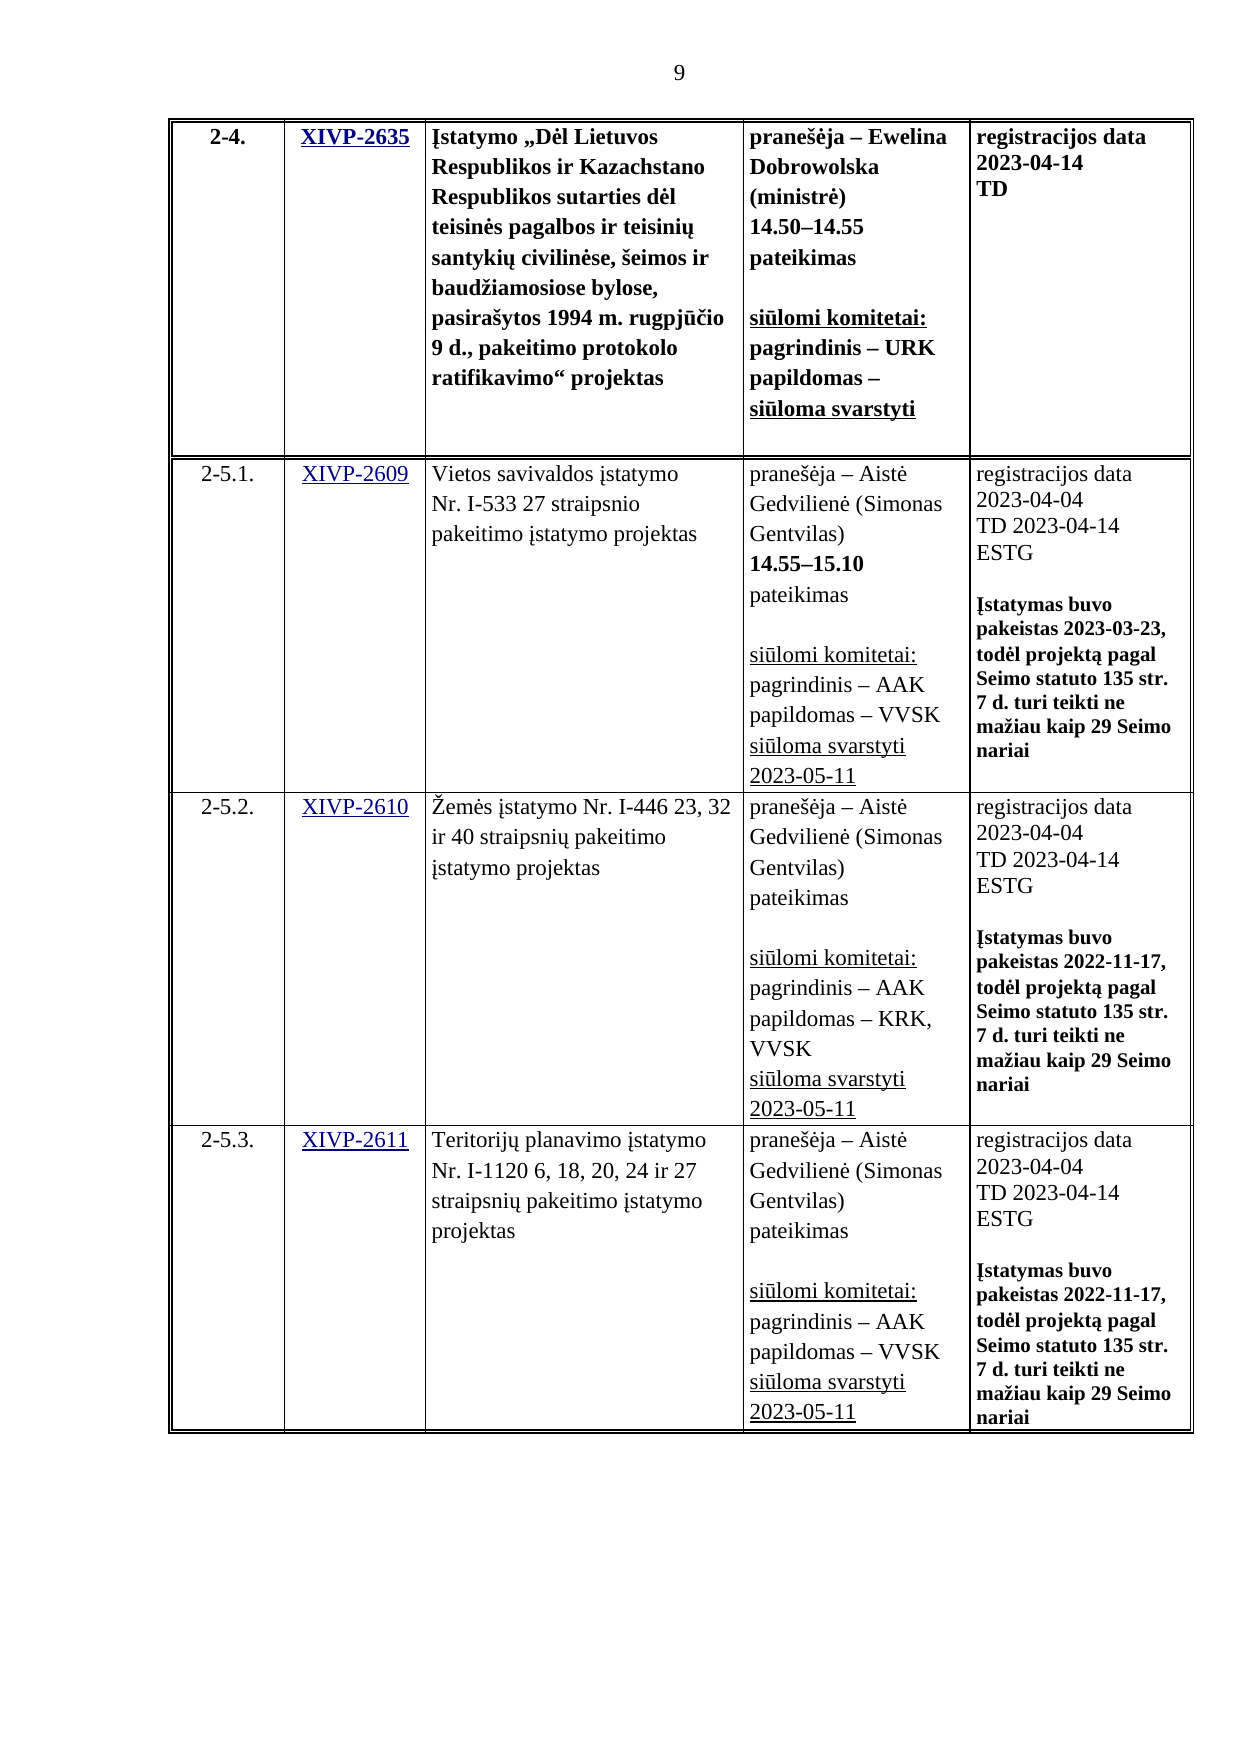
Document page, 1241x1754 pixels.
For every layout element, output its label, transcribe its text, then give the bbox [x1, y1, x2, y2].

table_cell 2-5.3. [173, 1126, 284, 1429]
table_cell pranešėja – Aistė Gedvilienė (Simonas Gentvilas) pateikimas siūlomi komitetai: pagrindinis – AAK papildomas – VVSK siūloma svarstyti 2023-05-11 [744, 1126, 969, 1429]
table_cell Vietos savivaldos įstatymo Nr. I-533 27 straipsnio pakeitimo įstatymo projektas [426, 460, 743, 792]
table_cell 2-4. [173, 123, 284, 455]
table_cell [1194, 1125, 1240, 1429]
table_cell Įstatymo „Dėl Lietuvos Respublikos ir Kazachstano Respublikos sutarties dėl teisinės pagalbos ir teisinių santykių civilinėse, šeimos ir baudžiamosiose bylose, pasirašytos 1994 m. rugpjūčio 9 d., pakeitimo protokolo ratifikavimo“ projektas [426, 123, 743, 455]
table_cell [1194, 792, 1240, 1125]
table_cell 2-5.2. [173, 793, 284, 1125]
table_cell registracijos data 2023-04-14 TD [971, 123, 1190, 455]
table_cell registracijos data 2023-04-04 TD 2023-04-14 ESTG Įstatymas buvo pakeistas 2022-11-17, todėl projektą pagal Seimo statuto 135 str. 7 d. turi teikti ne mažiau kaip 29 Seimo nariai [971, 1126, 1190, 1429]
table_cell pranešėja – Aistė Gedvilienė (Simonas Gentvilas) 14.55–15.10 pateikimas siūlomi komitetai: pagrindinis – AAK papildomas – VVSK siūloma svarstyti 2023-05-11 [744, 460, 969, 792]
table_cell [1194, 118, 1240, 455]
table_cell registracijos data 2023-04-04 TD 2023-04-14 ESTG Įstatymas buvo pakeistas 2023-03-23, todėl projektą pagal Seimo statuto 135 str. 7 d. turi teikti ne mažiau kaip 29 Seimo nariai [971, 460, 1190, 792]
table_cell XIVP-2610 [285, 793, 425, 1125]
table_cell 2-5.1. [173, 460, 284, 792]
table_cell XIVP-2635 [285, 123, 425, 455]
table_cell pranešėja – Ewelina Dobrowolska (ministrė) 14.50–14.55 pateikimas siūlomi komitetai: pagrindinis – URK papildomas – siūloma svarstyti [744, 123, 969, 455]
table_cell [1194, 455, 1240, 792]
table_cell XIVP-2609 [285, 460, 425, 792]
table_cell Žemės įstatymo Nr. I-446 23, 32 ir 40 straipsnių pakeitimo įstatymo projektas [426, 793, 743, 1125]
table_cell Teritorijų planavimo įstatymo Nr. I-1120 6, 18, 20, 24 ir 27 straipsnių pakeitimo įstatymo projektas [426, 1126, 743, 1429]
table_cell registracijos data 2023-04-04 TD 2023-04-14 ESTG Įstatymas buvo pakeistas 2022-11-17, todėl projektą pagal Seimo statuto 135 str. 7 d. turi teikti ne mažiau kaip 29 Seimo nariai [971, 793, 1190, 1125]
table_cell XIVP-2611 [285, 1126, 425, 1429]
table_cell pranešėja – Aistė Gedvilienė (Simonas Gentvilas) pateikimas siūlomi komitetai: pagrindinis – AAK papildomas – KRK, VVSK siūloma svarstyti 2023-05-11 [744, 793, 969, 1125]
